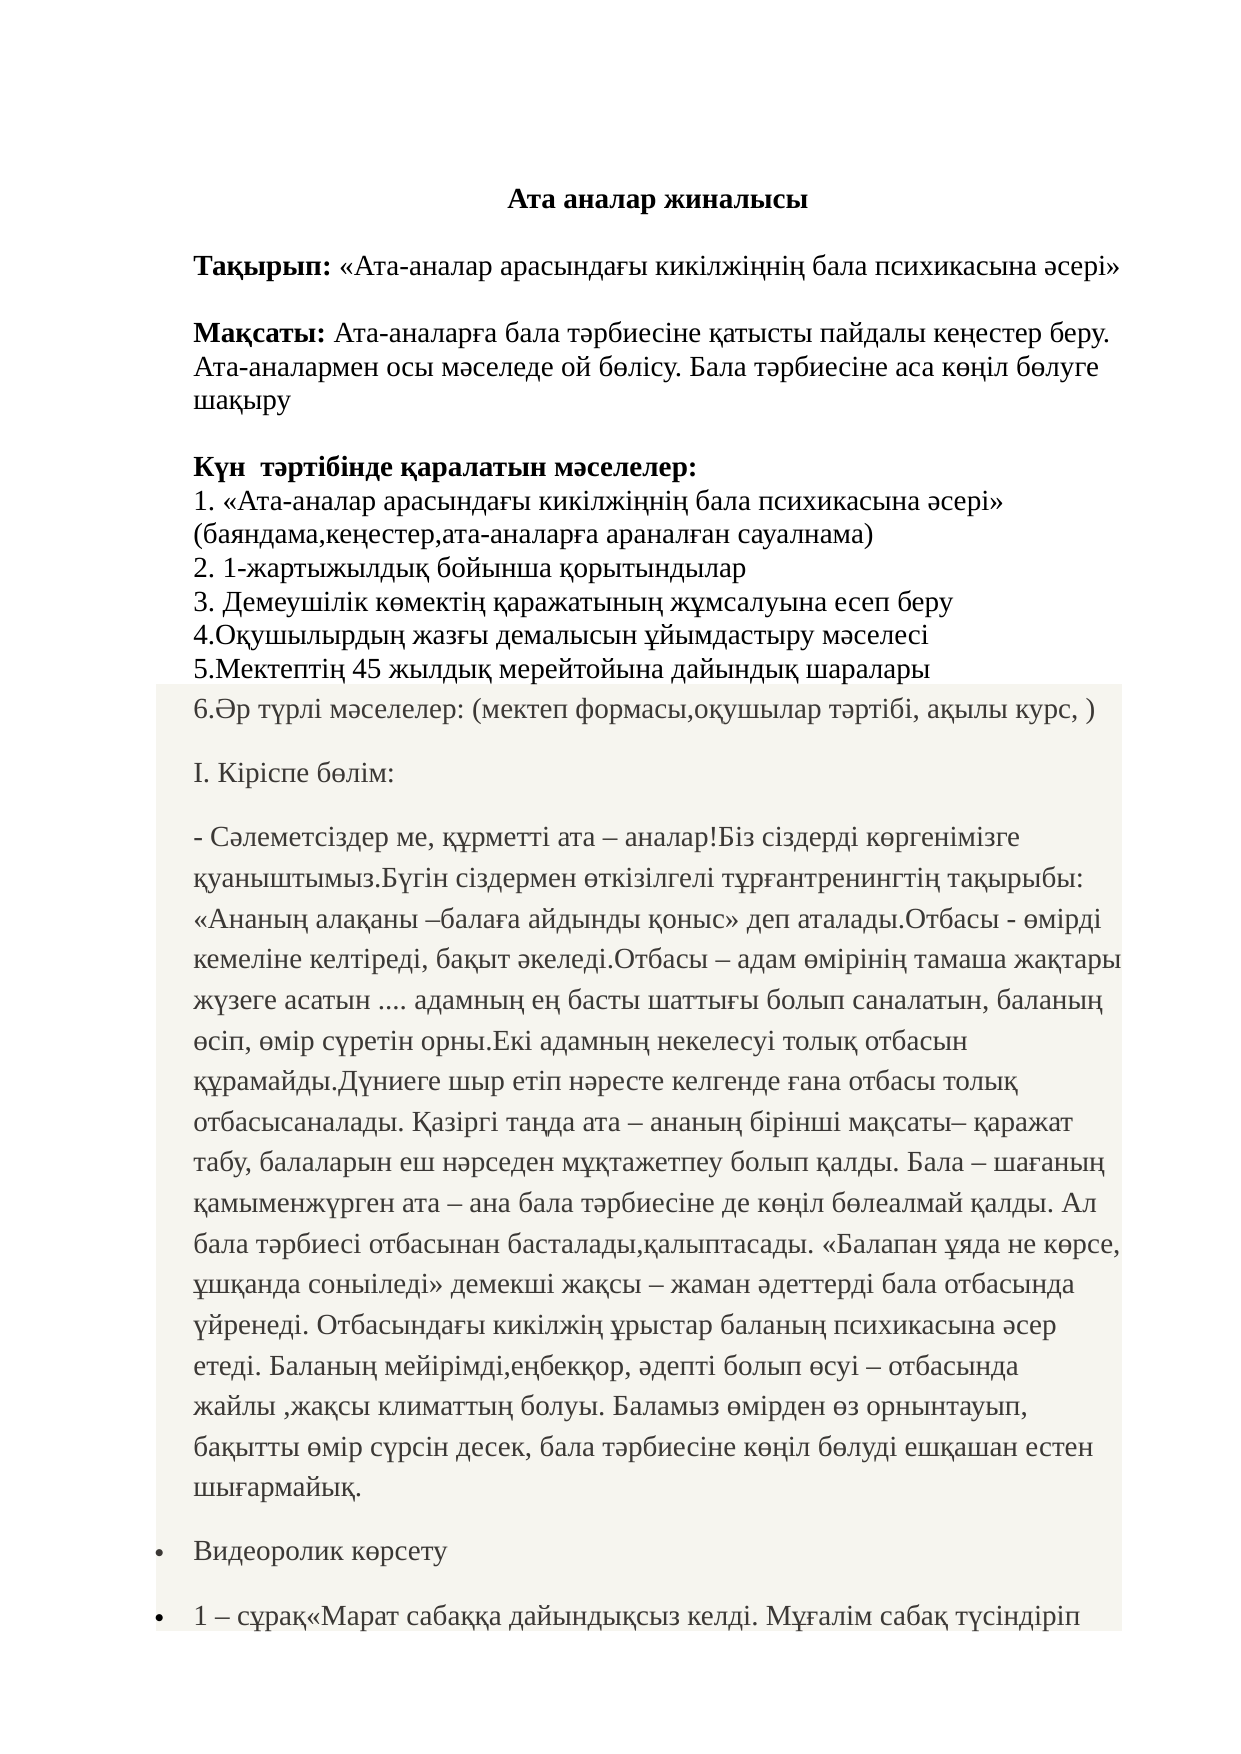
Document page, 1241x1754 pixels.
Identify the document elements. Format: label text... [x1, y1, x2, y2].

list Тақырып: «Ата-аналар арасындағы кикілжіңнің бала психикасына әсері» [156, 248, 1122, 282]
list 5.Мектептің 45 жылдық мерейтойына дайындық шаралары [156, 651, 1122, 684]
list 6.Әр түрлі мәселелер: (мектеп формасы,оқушылар тәртібі, ақылы курс, ) [156, 684, 1122, 725]
list - Сәлеметсіздер ме, құрметті ата – аналар!Біз сіздерді көргенімізге қуаныштымыз.Бүгін сіздермен өткізілгелі тұрғантренингтің тақырыбы: «Ананың алақаны –балаға айдынды қоныс» деп аталады.Отбасы - өмірді кемеліне келтіреді, бақыт әкеледі.Отбасы – адам өмірінің тамаша жақтары жүзеге асатын .... адамның ең басты шаттығы болып саналатын, баланың өсіп, өмір сүретін орны.Екі адамның некелесуі толық отбасын құрамайды.Дүниеге шыр етіп нәресте келгенде ғана отбасы толық отбасысаналады. Қазіргі таңда ата – ананың бірінші мақсаты– қаражат табу, балаларын еш нәрседен мұқтажетпеу болып қалды. Бала – шағаның қамыменжүрген ата – ана бала тәрбиесіне де көңіл бөлеалмай қалды. Ал бала тәрбиесі отбасынан басталады,қалыптасады. «Балапан ұяда не көрсе, ұшқанда соныіледі» демекші жақсы – жаман әдеттерді бала отбасында үйренеді. Отбасындағы кикілжің ұрыстар баланың психикасына әсер етеді. Баланың мейірімді,еңбекқор, әдепті болып өсуі – отбасында жайлы ,жақсы климаттың болуы. Баламыз өмірден өз орнынтауып, бақытты өмір сүрсін десек, бала тәрбиесіне көңіл бөлуді ешқашан естен шығармайық. [156, 812, 1122, 1503]
list І. Кіріспе бөлім: [156, 748, 1122, 789]
list 1 – сұрақ«Марат сабаққа дайындықсыз келді. Мұғалім сабақ түсіндіріп [156, 1591, 1122, 1631]
list Күн тәртібінде қаралатын мәселелер: [156, 449, 1122, 483]
list 3. Демеушілік көмектің қаражатының жұмсалуына есеп беру [156, 584, 1122, 617]
list Мақсаты: Ата-аналарға бала тәрбиесіне қатысты пайдалы кеңестер беру. Ата-аналармен осы мәселеде ой бөлісу. Бала тәрбиесіне аса көңіл бөлуге шақыру [156, 315, 1122, 416]
list 4.Оқушылырдың жазғы демалысын ұйымдастыру мәселесі [156, 617, 1122, 651]
list 1. «Ата-аналар арасындағы кикілжіңнің бала психикасына әсері» (баяндама,кеңестер,ата-аналарға араналған сауалнама) [156, 483, 1122, 550]
list Ата аналар жиналысы [156, 181, 1122, 215]
list Видеоролик көрсету [156, 1526, 1122, 1567]
list 2. 1-жартыжылдық бойынша қорытындылар [156, 550, 1122, 584]
